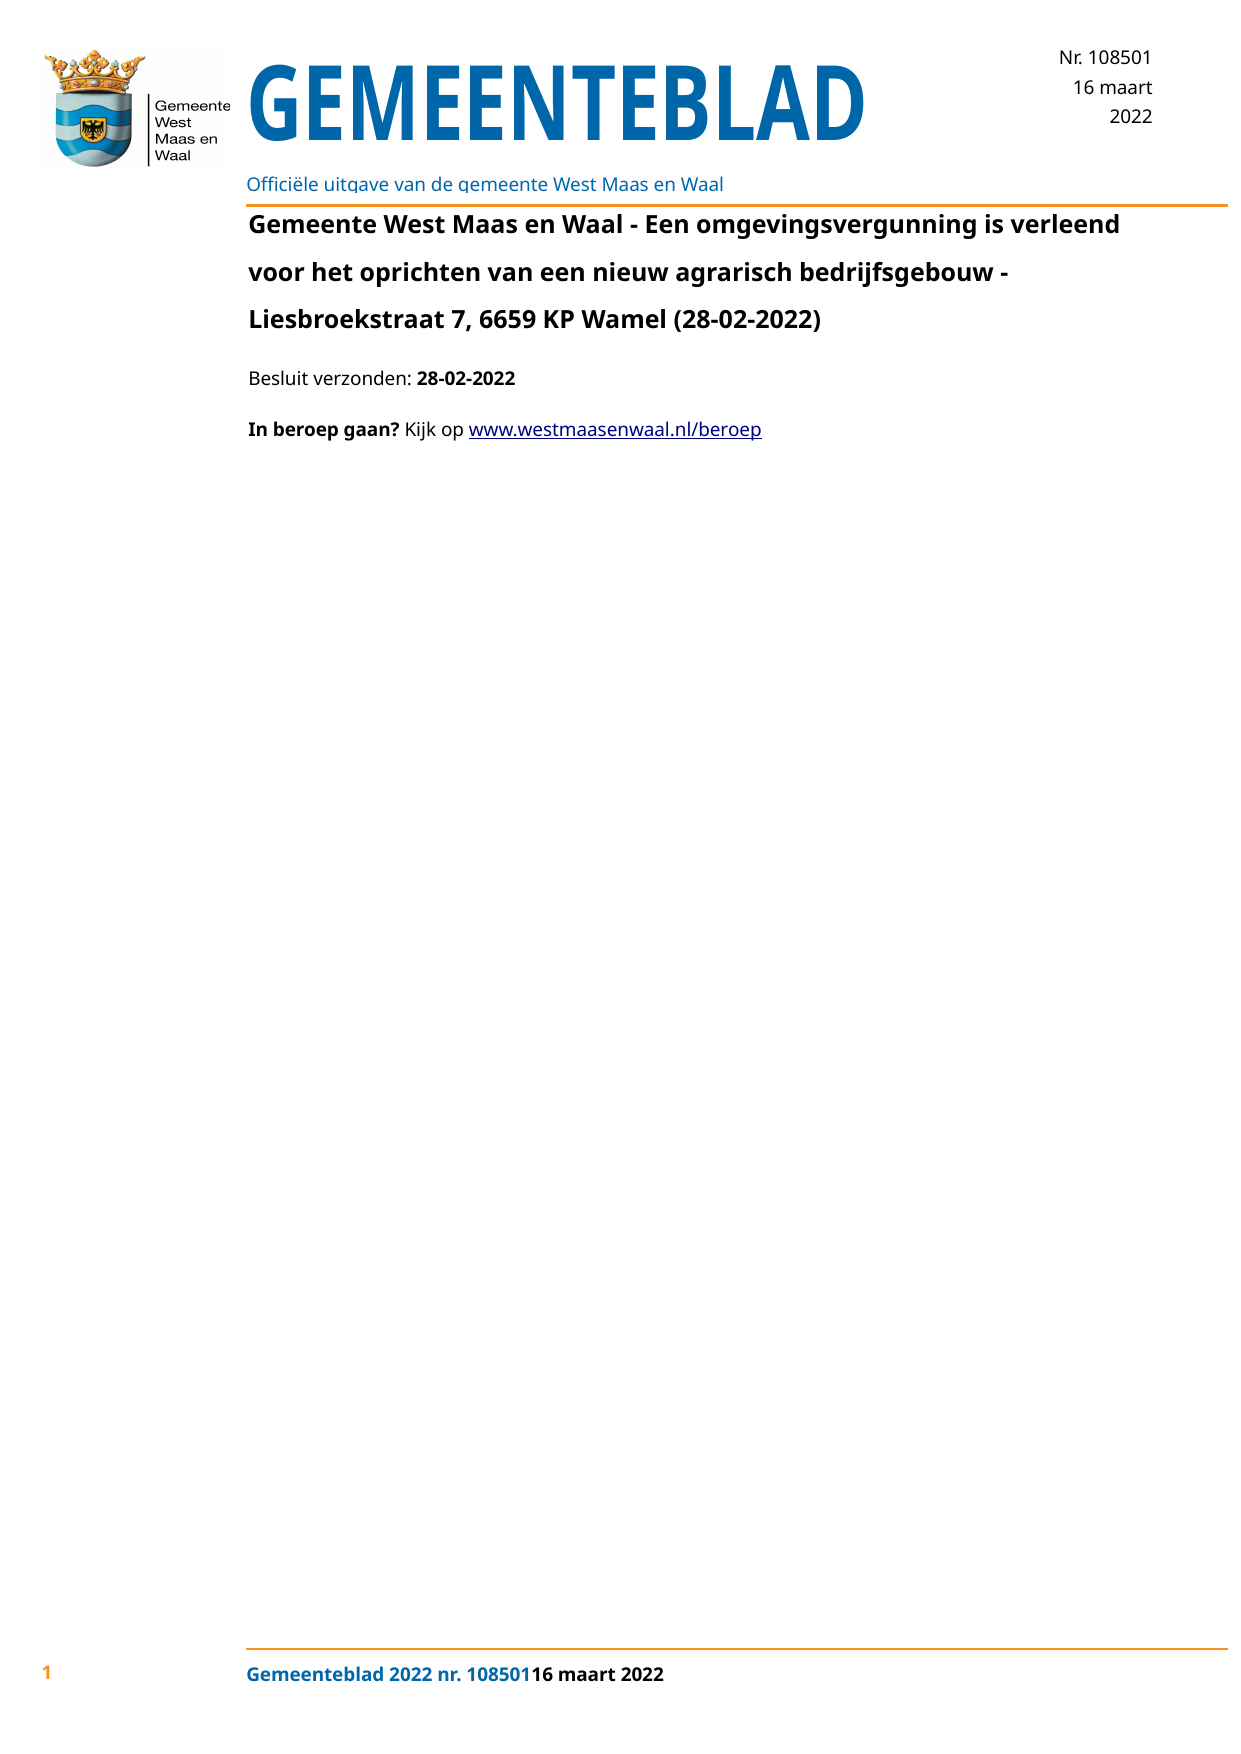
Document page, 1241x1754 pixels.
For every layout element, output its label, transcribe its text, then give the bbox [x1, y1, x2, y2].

text Besluit verzonden: 28-02-2022 [248, 366, 1152, 391]
picture [41, 47, 231, 172]
text In beroep gaan? Kijk op www.westmaasenwaal.nl/beroep [248, 416, 1152, 442]
text Gemeente West Maas en Waal - Een omgevingsvergunning is verleend voor het oprichten van een nieuw agrarisch bedrijfsgebouw - Liesbroekstraat 7, 6659 KP Wamel (28-02-2022) [248, 207, 1152, 336]
